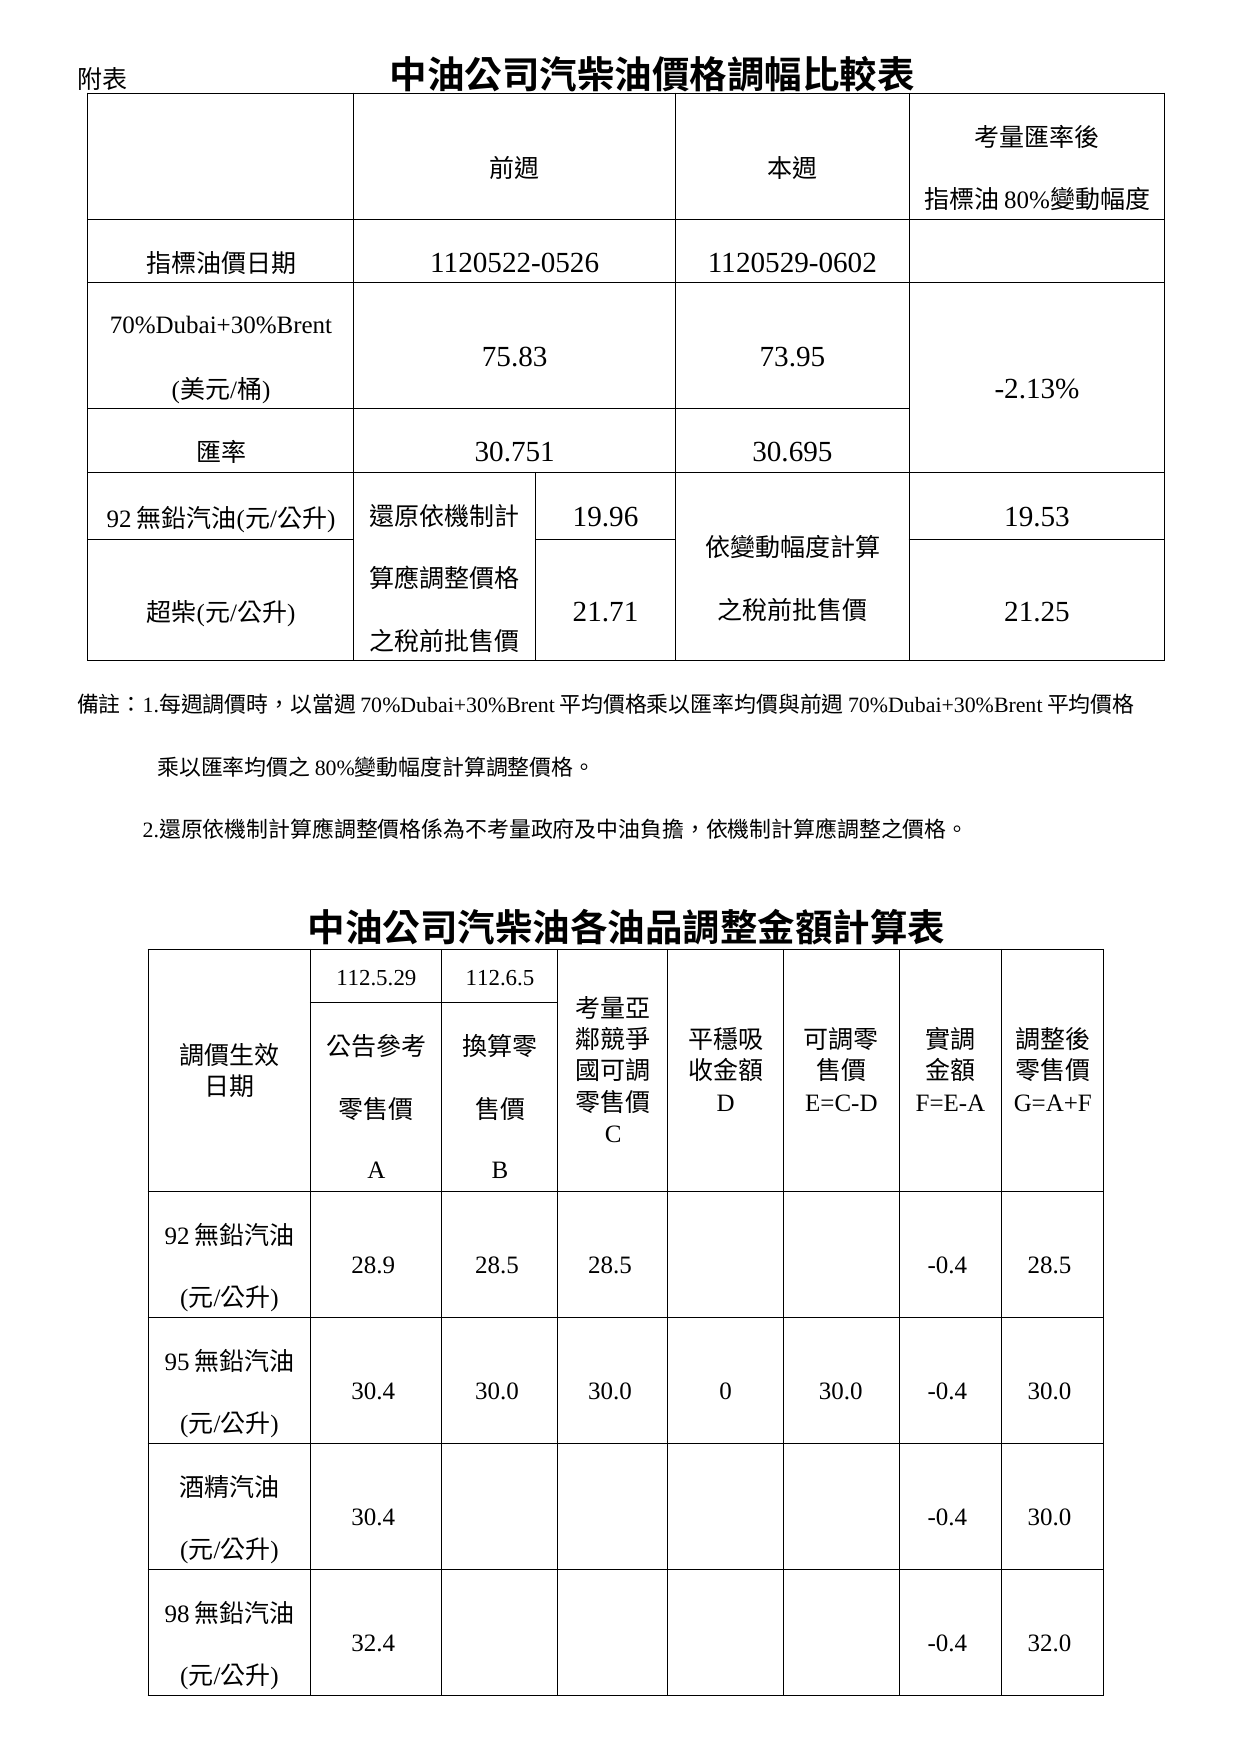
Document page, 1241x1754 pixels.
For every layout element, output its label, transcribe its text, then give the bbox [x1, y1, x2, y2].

table_header 本週 [676, 94, 909, 219]
table_cell -0.4 [900, 1444, 1001, 1569]
table_header 112.5.29 [311, 950, 441, 1002]
table_cell 超柴(元/公升) [88, 540, 353, 660]
table_cell 指標油價日期 [88, 220, 353, 282]
table_header 調整後 零售價 G=A+F [1002, 950, 1103, 1191]
table_header [88, 94, 353, 219]
table_cell 32.0 [1002, 1570, 1103, 1695]
table_cell 依變動幅度計算 之稅前批售價 [676, 473, 909, 660]
text 備註：1.每週調價時，以當週70%Dubai+30%Brent平均價格乘以匯率均價與前週70%Dubai+30%Brent平均價格 [77, 661, 1175, 724]
table_cell 酒精汽油 (元/公升) [149, 1444, 310, 1569]
table_cell 28.9 [311, 1192, 441, 1317]
table_cell 公告參考零售價 A [311, 1003, 441, 1191]
table_cell 19.53 [910, 473, 1164, 538]
table_cell [910, 220, 1164, 282]
table_cell [442, 1444, 557, 1569]
text 中油公司汽柴油各油品調整金額計算表 [77, 911, 1175, 949]
table_cell 28.5 [1002, 1192, 1103, 1317]
table_header 考量匯率後 指標油80%變動幅度 [910, 94, 1164, 219]
table_cell 73.95 [676, 283, 909, 408]
table_cell 28.5 [558, 1192, 667, 1317]
table_cell 1120522-0526 [354, 220, 675, 282]
table_cell 21.71 [536, 540, 675, 660]
table_cell [784, 1192, 899, 1317]
table_cell [442, 1570, 557, 1695]
table_header 實調 金額 F=E-A [900, 950, 1001, 1191]
table_cell 30.751 [354, 409, 675, 472]
table_header 112.6.5 [442, 950, 557, 1002]
table_cell 21.25 [910, 540, 1164, 660]
table_cell 匯率 [88, 409, 353, 472]
table_cell 28.5 [442, 1192, 557, 1317]
table_cell 30.0 [1002, 1318, 1103, 1443]
table_cell [668, 1570, 783, 1695]
table_cell 92無鉛汽油(元/公升) [149, 1192, 310, 1317]
table_cell -0.4 [900, 1192, 1001, 1317]
table_cell -2.13% [910, 283, 1164, 472]
table_cell -0.4 [900, 1318, 1001, 1443]
table_cell 30.0 [558, 1318, 667, 1443]
table_cell 30.4 [311, 1318, 441, 1443]
table_header 考量亞鄰競爭國可調零售價 C [558, 950, 667, 1191]
text 附表 中油公司汽柴油價格調幅比較表 [77, 30, 1175, 93]
table_cell 還原依機制計算應調整價格之稅前批售價 [354, 473, 535, 660]
table_cell [558, 1570, 667, 1695]
table_cell 70%Dubai+30%Brent (美元/桶) [88, 283, 353, 408]
table_cell [784, 1570, 899, 1695]
table_cell [784, 1444, 899, 1569]
table_cell [668, 1192, 783, 1317]
table_cell 19.96 [536, 473, 675, 538]
table_cell 換算零售價 B [442, 1003, 557, 1191]
table_cell 1120529-0602 [676, 220, 909, 282]
text 2.還原依機制計算應調整價格係為不考量政府及中油負擔，依機制計算應調整之價格。 [77, 786, 1175, 849]
table_header 調價生效 日期 [149, 950, 310, 1191]
table_cell 98無鉛汽油(元/公升) [149, 1570, 310, 1695]
table_cell 75.83 [354, 283, 675, 408]
table_header 可調零售價 E=C-D [784, 950, 899, 1191]
table_cell 0 [668, 1318, 783, 1443]
table_cell 92無鉛汽油(元/公升) [88, 473, 353, 538]
table_header 前週 [354, 94, 675, 219]
table_header 平穩吸收金額 D [668, 950, 783, 1191]
table_cell 30.0 [1002, 1444, 1103, 1569]
table_cell 30.0 [442, 1318, 557, 1443]
table_cell 32.4 [311, 1570, 441, 1695]
table_cell 30.0 [784, 1318, 899, 1443]
text 乘以匯率均價之80%變動幅度計算調整價格。 [157, 724, 1175, 786]
table_cell 30.695 [676, 409, 909, 472]
table_cell [668, 1444, 783, 1569]
table_cell [558, 1444, 667, 1569]
table_cell 95無鉛汽油(元/公升) [149, 1318, 310, 1443]
table_cell -0.4 [900, 1570, 1001, 1695]
table_cell 30.4 [311, 1444, 441, 1569]
